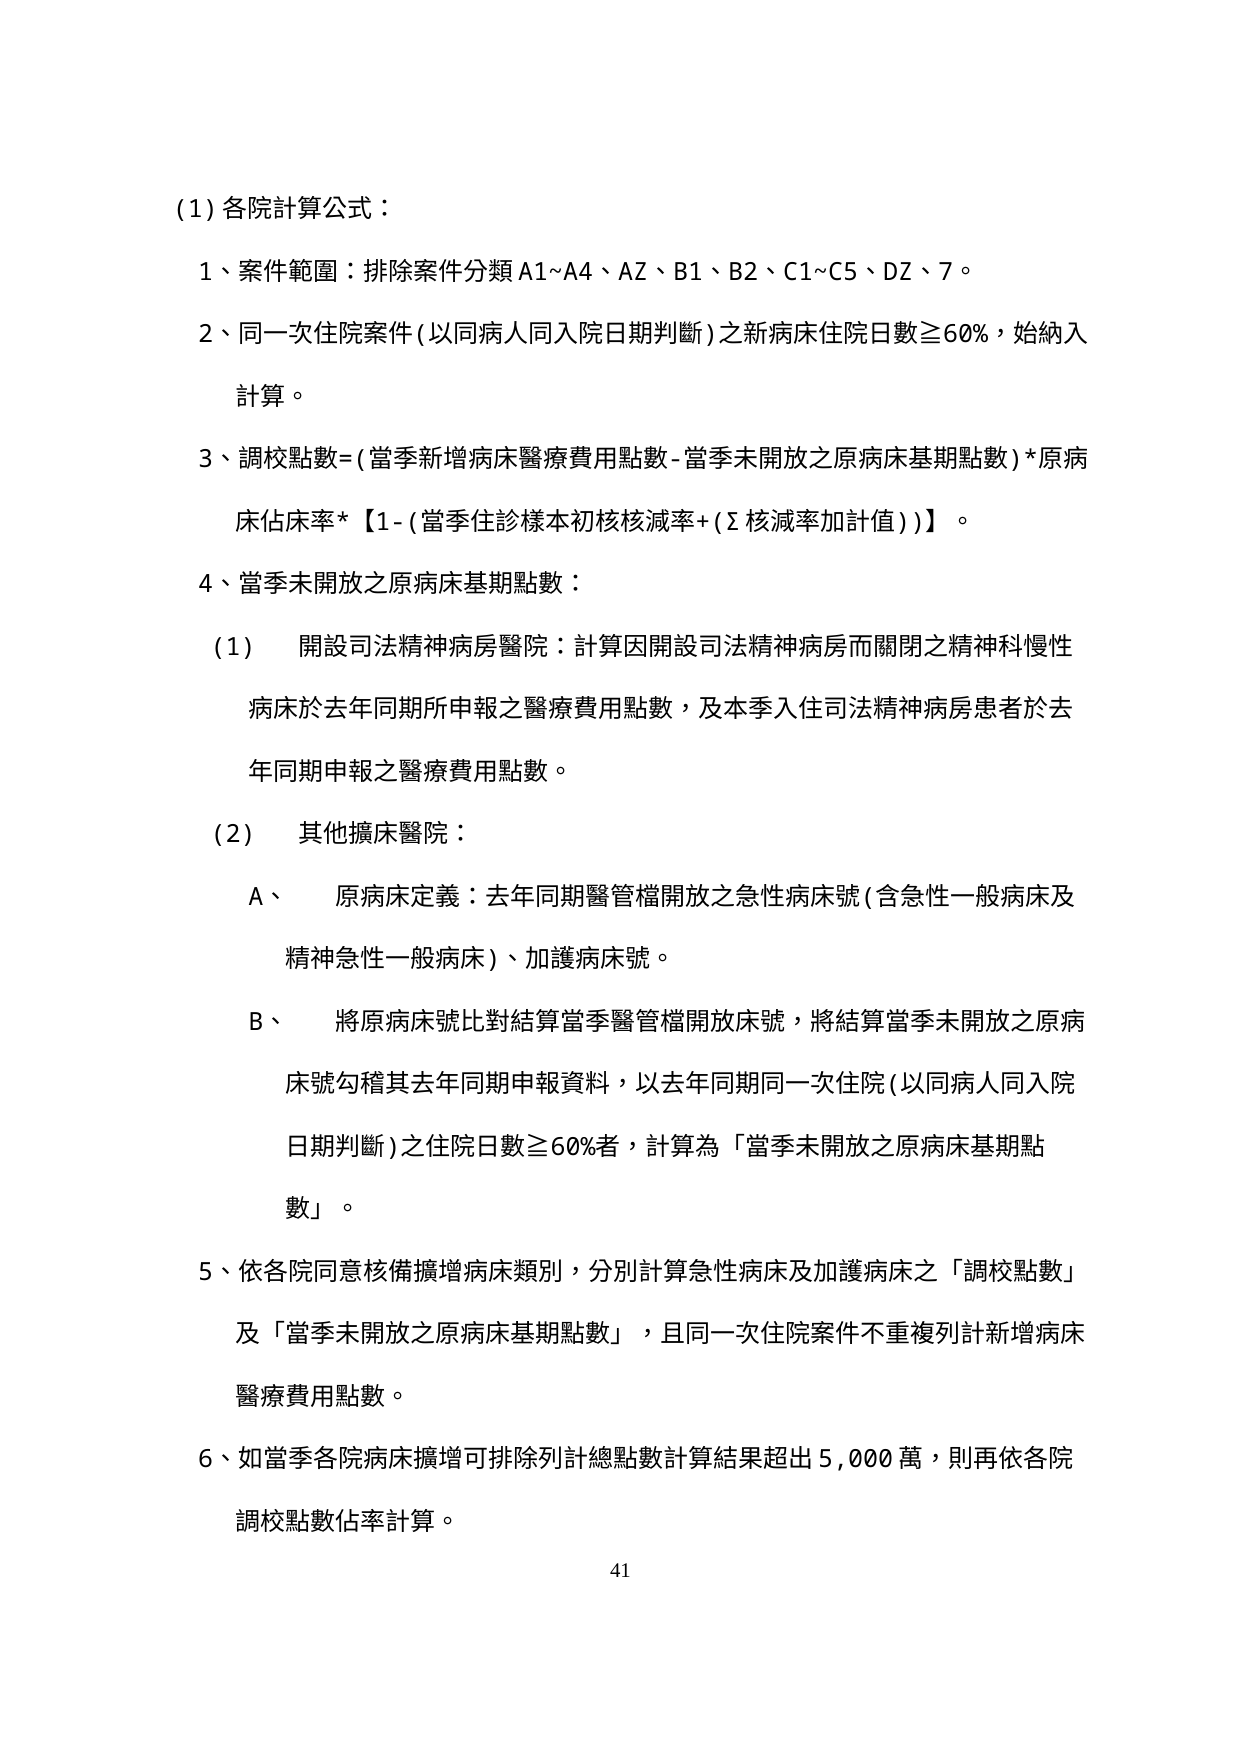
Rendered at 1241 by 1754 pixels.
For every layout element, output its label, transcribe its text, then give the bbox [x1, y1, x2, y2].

list 調校點數=(當季新增病床醫療費用點數-當季未開放之原病床基期點數)*原病床佔床率*【1-(當季住診樣本初核核減率+(Σ核減率加計值))】。 [198, 415, 1092, 540]
list 當季未開放之原病床基期點數： [198, 540, 1092, 603]
list 案件範圍：排除案件分類A1~A4、AZ、B1、B2、C1~C5、DZ、7。 [198, 228, 1092, 290]
list 原病床定義：去年同期醫管檔開放之急性病床號(含急性一般病床及精神急性一般病床)、加護病床號。 [248, 853, 1092, 978]
list 同一次住院案件(以同病人同入院日期判斷)之新病床住院日數≧60%，始納入計算。 [198, 290, 1092, 415]
list 將原病床號比對結算當季醫管檔開放床號，將結算當季未開放之原病床號勾稽其去年同期申報資料，以去年同期同一次住院(以同病人同入院日期判斷)之住院日數≧60%者，計算為「當季未開放之原病床基期點數」。 [248, 978, 1092, 1228]
list 依各院同意核備擴增病床類別，分別計算急性病床及加護病床之「調校點數」及「當季未開放之原病床基期點數」，且同一次住院案件不重複列計新增病床醫療費用點數。 [198, 1228, 1092, 1415]
list 各院計算公式： [173, 165, 1092, 228]
list 如當季各院病床擴增可排除列計總點數計算結果超出5,000萬，則再依各院調校點數佔率計算。 [198, 1415, 1092, 1540]
list 其他擴床醫院： [210, 790, 1092, 853]
list 開設司法精神病房醫院：計算因開設司法精神病房而關閉之精神科慢性病床於去年同期所申報之醫療費用點數，及本季入住司法精神病房患者於去年同期申報之醫療費用點數。 [210, 603, 1092, 790]
